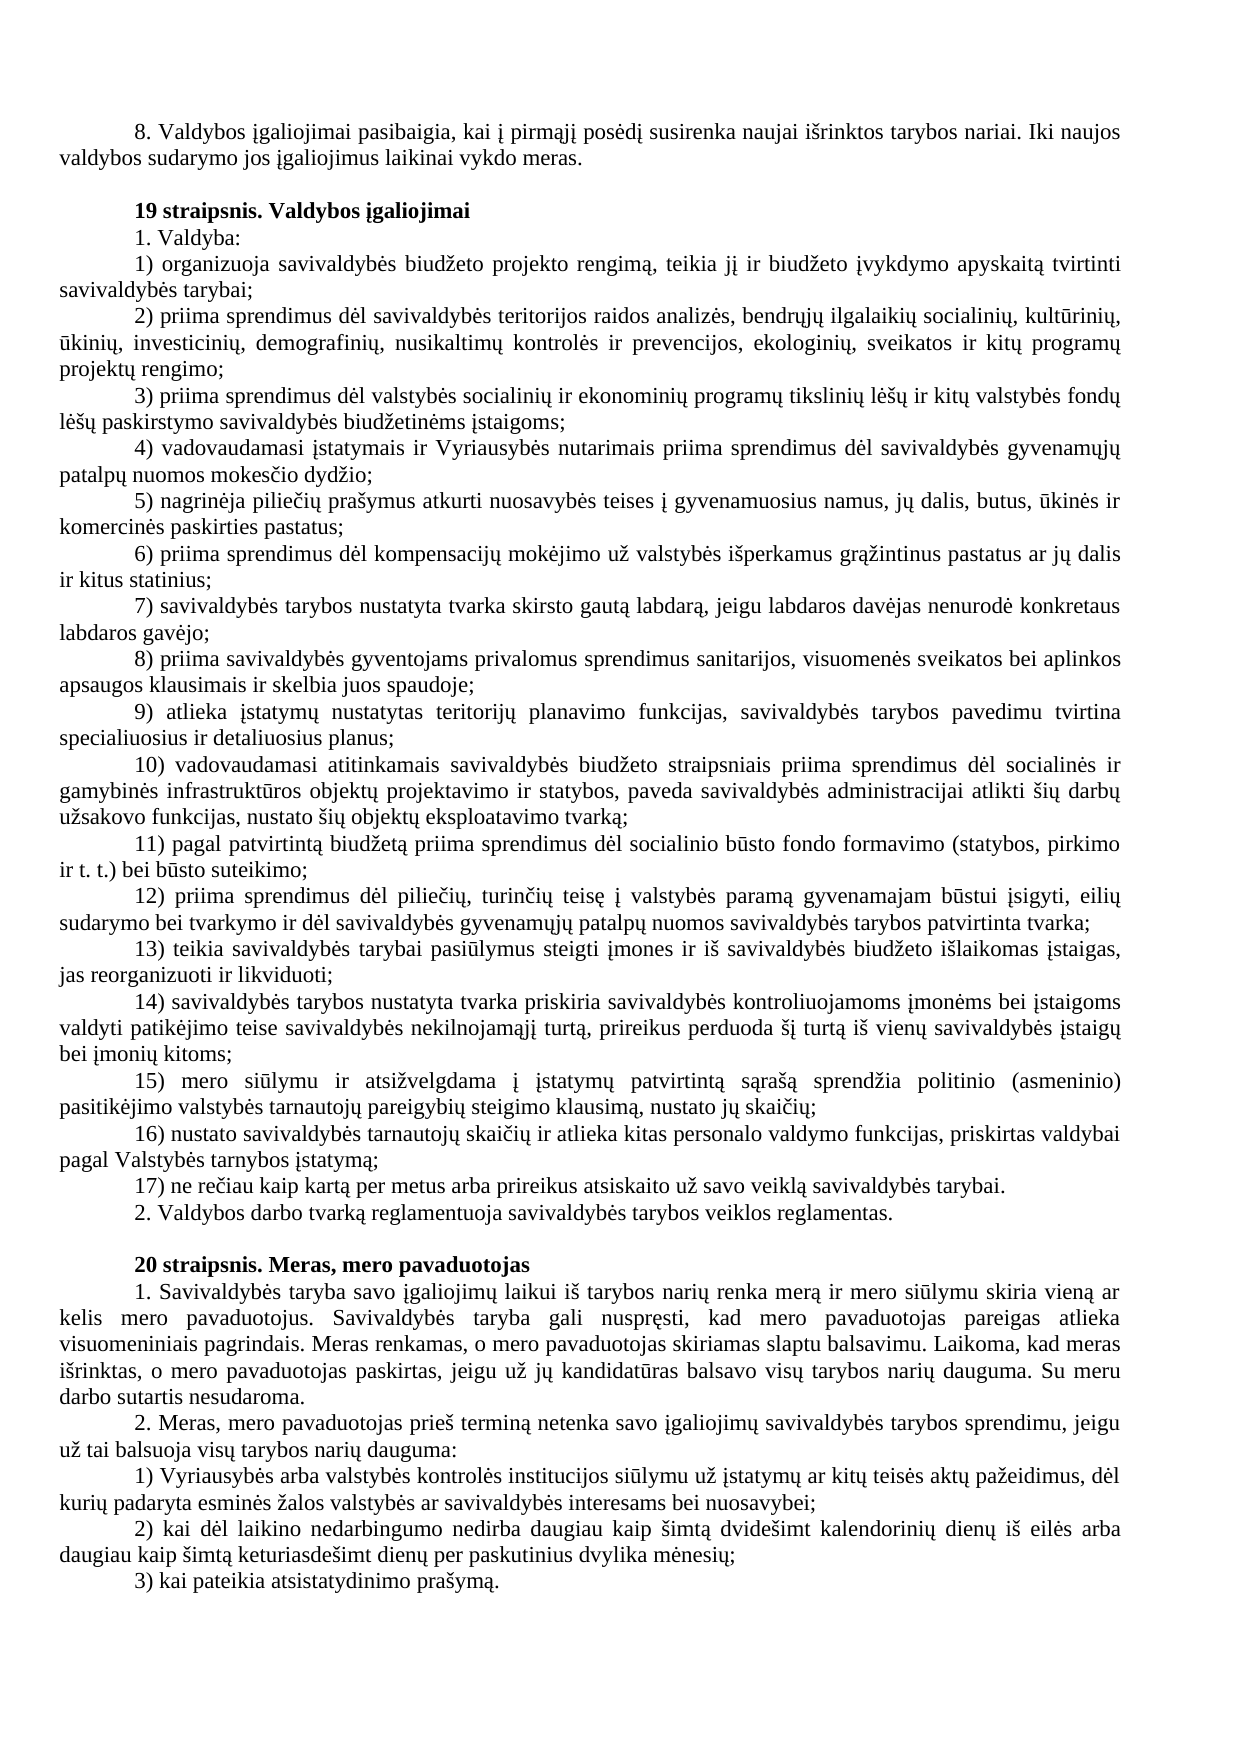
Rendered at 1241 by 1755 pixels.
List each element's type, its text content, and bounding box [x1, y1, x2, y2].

text 4) vadovaudamasi įstatymais ir Vyriausybės nutarimais priima sprendimus dėl savivaldybės gyvenamųjų patalpų nuomos mokesčio dydžio; [59, 434, 1122, 487]
text 2. Valdybos darbo tvarką reglamentuoja savivaldybės tarybos veiklos reglamentas. [59, 1199, 1122, 1225]
text 1. Savivaldybės taryba savo įgaliojimų laikui iš tarybos narių renka merą ir mero siūlymu skiria vieną ar kelis mero pavaduotojus. Savivaldybės taryba gali nuspręsti, kad mero pavaduotojas pareigas atlieka visuomeniniais pagrindais. Meras renkamas, o mero pavaduotojas skiriamas slaptu balsavimu. Laikoma, kad meras išrinktas, o mero pavaduotojas paskirtas, jeigu už jų kandidatūras balsavo visų tarybos narių dauguma. Su meru darbo sutartis nesudaroma. [59, 1278, 1122, 1409]
text 2. Meras, mero pavaduotojas prieš terminą netenka savo įgaliojimų savivaldybės tarybos sprendimu, jeigu už tai balsuoja visų tarybos narių dauguma: [59, 1409, 1122, 1462]
text 17) ne rečiau kaip kartą per metus arba prireikus atsiskaito už savo veiklą savivaldybės tarybai. [59, 1172, 1122, 1199]
text 1. Valdyba: [59, 223, 1122, 250]
text 12) priima sprendimus dėl piliečių, turinčių teisę į valstybės paramą gyvenamajam būstui įsigyti, eilių sudarymo bei tvarkymo ir dėl savivaldybės gyvenamųjų patalpų nuomos savivaldybės tarybos patvirtinta tvarka; [59, 882, 1122, 935]
text 6) priima sprendimus dėl kompensacijų mokėjimo už valstybės išperkamus grąžintinus pastatus ar jų dalis ir kitus statinius; [59, 540, 1122, 592]
text 2) kai dėl laikino nedarbingumo nedirba daugiau kaip šimtą dvidešimt kalendorinių dienų iš eilės arba daugiau kaip šimtą keturiasdešimt dienų per paskutinius dvylika mėnesių; [59, 1515, 1122, 1568]
text 5) nagrinėja piliečių prašymus atkurti nuosavybės teises į gyvenamuosius namus, jų dalis, butus, ūkinės ir komercinės paskirties pastatus; [59, 487, 1122, 540]
text 14) savivaldybės tarybos nustatyta tvarka priskiria savivaldybės kontroliuojamoms įmonėms bei įstaigoms valdyti patikėjimo teise savivaldybės nekilnojamąjį turtą, prireikus perduoda šį turtą iš vienų savivaldybės įstaigų bei įmonių kitoms; [59, 988, 1122, 1067]
text 19 straipsnis. Valdybos įgaliojimai [59, 197, 1122, 223]
text 2) priima sprendimus dėl savivaldybės teritorijos raidos analizės, bendrųjų ilgalaikių socialinių, kultūrinių, ūkinių, investicinių, demografinių, nusikaltimų kontrolės ir prevencijos, ekologinių, sveikatos ir kitų programų projektų rengimo; [59, 303, 1122, 382]
text 9) atlieka įstatymų nustatytas teritorijų planavimo funkcijas, savivaldybės tarybos pavedimu tvirtina specialiuosius ir detaliuosius planus; [59, 698, 1122, 751]
text 1) Vyriausybės arba valstybės kontrolės institucijos siūlymu už įstatymų ar kitų teisės aktų pažeidimus, dėl kurių padaryta esminės žalos valstybės ar savivaldybės interesams bei nuosavybei; [59, 1462, 1122, 1515]
text 3) priima sprendimus dėl valstybės socialinių ir ekonominių programų tikslinių lėšų ir kitų valstybės fondų lėšų paskirstymo savivaldybės biudžetinėms įstaigoms; [59, 382, 1122, 434]
text 7) savivaldybės tarybos nustatyta tvarka skirsto gautą labdarą, jeigu labdaros davėjas nenurodė konkretaus labdaros gavėjo; [59, 592, 1122, 645]
text 15) mero siūlymu ir atsižvelgdama į įstatymų patvirtintą sąrašą sprendžia politinio (asmeninio) pasitikėjimo valstybės tarnautojų pareigybių steigimo klausimą, nustato jų skaičių; [59, 1067, 1122, 1119]
text 1) organizuoja savivaldybės biudžeto projekto rengimą, teikia jį ir biudžeto įvykdymo apyskaitą tvirtinti savivaldybės tarybai; [59, 250, 1122, 303]
text 20 straipsnis. Meras, mero pavaduotojas [59, 1251, 1122, 1278]
text 8) priima savivaldybės gyventojams privalomus sprendimus sanitarijos, visuomenės sveikatos bei aplinkos apsaugos klausimais ir skelbia juos spaudoje; [59, 645, 1122, 698]
text 10) vadovaudamasi atitinkamais savivaldybės biudžeto straipsniais priima sprendimus dėl socialinės ir gamybinės infrastruktūros objektų projektavimo ir statybos, paveda savivaldybės administracijai atlikti šių darbų užsakovo funkcijas, nustato šių objektų eksploatavimo tvarką; [59, 751, 1122, 830]
text 13) teikia savivaldybės tarybai pasiūlymus steigti įmones ir iš savivaldybės biudžeto išlaikomas įstaigas, jas reorganizuoti ir likviduoti; [59, 935, 1122, 988]
text 16) nustato savivaldybės tarnautojų skaičių ir atlieka kitas personalo valdymo funkcijas, priskirtas valdybai pagal Valstybės tarnybos įstatymą; [59, 1119, 1122, 1172]
text 3) kai pateikia atsistatydinimo prašymą. [59, 1568, 1122, 1594]
text 8. Valdybos įgaliojimai pasibaigia, kai į pirmąjį posėdį susirenka naujai išrinktos tarybos nariai. Iki naujos valdybos sudarymo jos įgaliojimus laikinai vykdo meras. [59, 118, 1122, 171]
text 11) pagal patvirtintą biudžetą priima sprendimus dėl socialinio būsto fondo formavimo (statybos, pirkimo ir t. t.) bei būsto suteikimo; [59, 830, 1122, 882]
